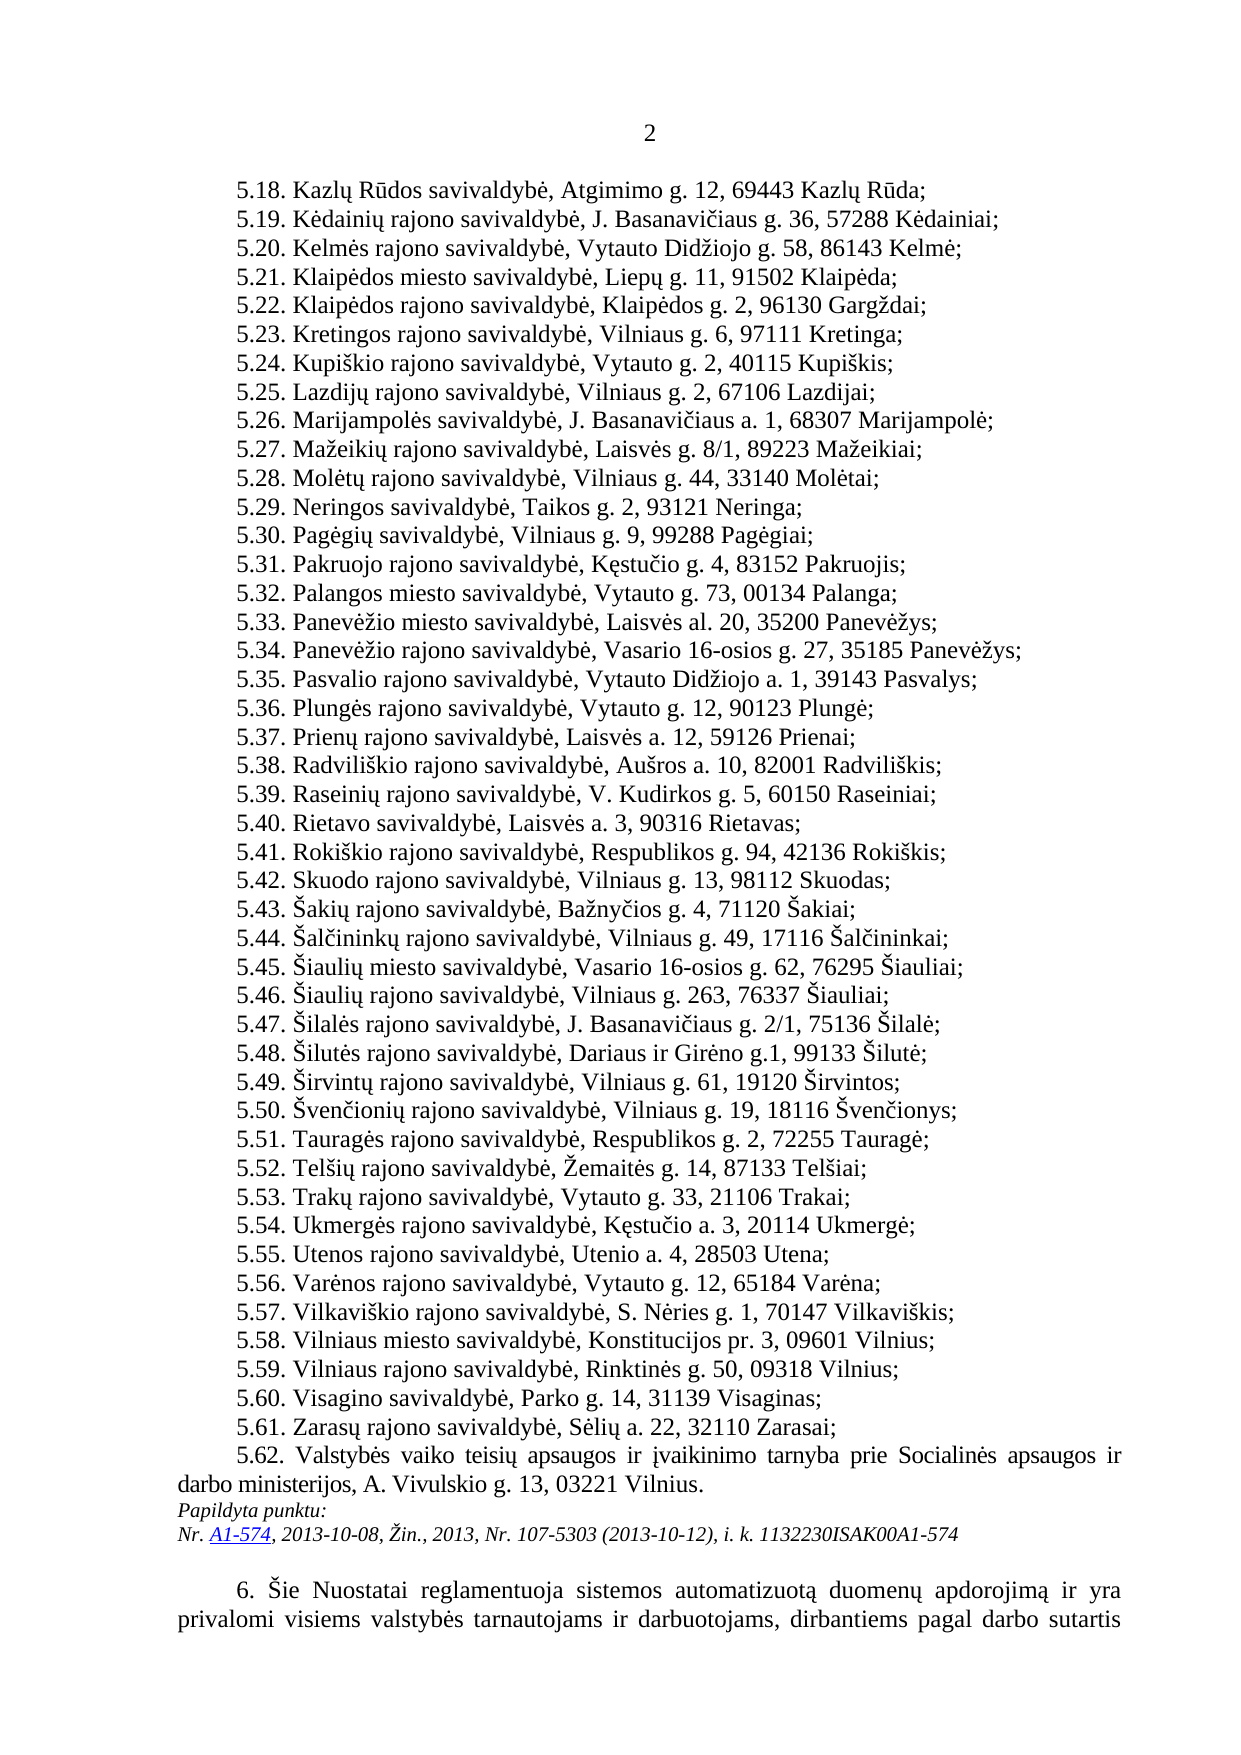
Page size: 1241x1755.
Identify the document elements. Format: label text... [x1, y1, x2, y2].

text 5.47. Šilalės rajono savivaldybė, J. Basanavičiaus g. 2/1, 75136 Šilalė; [177, 1009, 1122, 1038]
text 5.23. Kretingos rajono savivaldybė, Vilniaus g. 6, 97111 Kretinga; [177, 319, 1122, 348]
text 5.29. Neringos savivaldybė, Taikos g. 2, 93121 Neringa; [177, 492, 1122, 521]
text 5.26. Marijampolės savivaldybė, J. Basanavičiaus a. 1, 68307 Marijampolė; [177, 406, 1122, 434]
text 5.33. Panevėžio miesto savivaldybė, Laisvės al. 20, 35200 Panevėžys; [177, 607, 1122, 636]
text 5.35. Pasvalio rajono savivaldybė, Vytauto Didžiojo a. 1, 39143 Pasvalys; [177, 664, 1122, 693]
text 5.50. Švenčionių rajono savivaldybė, Vilniaus g. 19, 18116 Švenčionys; [177, 1096, 1122, 1124]
text 5.45. Šiaulių miesto savivaldybė, Vasario 16-osios g. 62, 76295 Šiauliai; [177, 952, 1122, 981]
text 5.31. Pakruojo rajono savivaldybė, Kęstučio g. 4, 83152 Pakruojis; [177, 549, 1122, 578]
text 5.49. Širvintų rajono savivaldybė, Vilniaus g. 61, 19120 Širvintos; [177, 1067, 1122, 1096]
text 6. Šie Nuostatai reglamentuoja sistemos automatizuotą duomenų apdorojimą ir yra privalomi visiems valstybės tarnautojams ir darbuotojams, dirbantiems pagal darbo sutartis [177, 1575, 1122, 1632]
text 5.48. Šilutės rajono savivaldybė, Dariaus ir Girėno g.1, 99133 Šilutė; [177, 1038, 1122, 1067]
text 5.28. Molėtų rajono savivaldybė, Vilniaus g. 44, 33140 Molėtai; [177, 463, 1122, 492]
text 5.43. Šakių rajono savivaldybė, Bažnyčios g. 4, 71120 Šakiai; [177, 894, 1122, 923]
text 5.39. Raseinių rajono savivaldybė, V. Kudirkos g. 5, 60150 Raseiniai; [177, 779, 1122, 808]
text 5.30. Pagėgių savivaldybė, Vilniaus g. 9, 99288 Pagėgiai; [177, 521, 1122, 549]
text 5.56. Varėnos rajono savivaldybė, Vytauto g. 12, 65184 Varėna; [177, 1268, 1122, 1297]
text 5.59. Vilniaus rajono savivaldybė, Rinktinės g. 50, 09318 Vilnius; [177, 1354, 1122, 1383]
text 5.20. Kelmės rajono savivaldybė, Vytauto Didžiojo g. 58, 86143 Kelmė; [177, 233, 1122, 262]
text 5.37. Prienų rajono savivaldybė, Laisvės a. 12, 59126 Prienai; [177, 722, 1122, 751]
text 5.51. Tauragės rajono savivaldybė, Respublikos g. 2, 72255 Tauragė; [177, 1124, 1122, 1153]
text 5.40. Rietavo savivaldybė, Laisvės a. 3, 90316 Rietavas; [177, 808, 1122, 837]
text 5.22. Klaipėdos rajono savivaldybė, Klaipėdos g. 2, 96130 Gargždai; [177, 291, 1122, 319]
text 5.53. Trakų rajono savivaldybė, Vytauto g. 33, 21106 Trakai; [177, 1182, 1122, 1211]
text Papildyta punktu: [177, 1498, 1122, 1522]
text 5.38. Radviliškio rajono savivaldybė, Aušros a. 10, 82001 Radviliškis; [177, 751, 1122, 779]
text 5.57. Vilkaviškio rajono savivaldybė, S. Nėries g. 1, 70147 Vilkaviškis; [177, 1297, 1122, 1326]
text 5.62. Valstybės vaiko teisių apsaugos ir įvaikinimo tarnyba prie Socialinės apsaugos ir darbo ministerijos, A. Vivulskio g. 13, 03221 Vilnius. [177, 1441, 1122, 1498]
text 5.24. Kupiškio rajono savivaldybė, Vytauto g. 2, 40115 Kupiškis; [177, 348, 1122, 377]
text 5.54. Ukmergės rajono savivaldybė, Kęstučio a. 3, 20114 Ukmergė; [177, 1211, 1122, 1239]
text 5.19. Kėdainių rajono savivaldybė, J. Basanavičiaus g. 36, 57288 Kėdainiai; [177, 204, 1122, 233]
text 5.46. Šiaulių rajono savivaldybė, Vilniaus g. 263, 76337 Šiauliai; [177, 981, 1122, 1009]
text 5.36. Plungės rajono savivaldybė, Vytauto g. 12, 90123 Plungė; [177, 693, 1122, 722]
text 5.61. Zarasų rajono savivaldybė, Sėlių a. 22, 32110 Zarasai; [177, 1412, 1122, 1441]
text 5.55. Utenos rajono savivaldybė, Utenio a. 4, 28503 Utena; [177, 1239, 1122, 1268]
text 5.42. Skuodo rajono savivaldybė, Vilniaus g. 13, 98112 Skuodas; [177, 866, 1122, 894]
text 5.52. Telšių rajono savivaldybė, Žemaitės g. 14, 87133 Telšiai; [177, 1153, 1122, 1182]
text 5.21. Klaipėdos miesto savivaldybė, Liepų g. 11, 91502 Klaipėda; [177, 262, 1122, 291]
text 5.27. Mažeikių rajono savivaldybė, Laisvės g. 8/1, 89223 Mažeikiai; [177, 434, 1122, 463]
text 5.25. Lazdijų rajono savivaldybė, Vilniaus g. 2, 67106 Lazdijai; [177, 377, 1122, 406]
text 5.41. Rokiškio rajono savivaldybė, Respublikos g. 94, 42136 Rokiškis; [177, 837, 1122, 866]
text Nr. A1-574, 2013-10-08, Žin., 2013, Nr. 107-5303 (2013-10-12), i. k. 1132230ISAK00A1-574 [177, 1522, 1122, 1546]
text 5.44. Šalčininkų rajono savivaldybė, Vilniaus g. 49, 17116 Šalčininkai; [177, 923, 1122, 952]
text 5.32. Palangos miesto savivaldybė, Vytauto g. 73, 00134 Palanga; [177, 578, 1122, 607]
text 5.34. Panevėžio rajono savivaldybė, Vasario 16-osios g. 27, 35185 Panevėžys; [177, 636, 1122, 664]
text 5.18. Kazlų Rūdos savivaldybė, Atgimimo g. 12, 69443 Kazlų Rūda; [177, 176, 1122, 204]
text 5.60. Visagino savivaldybė, Parko g. 14, 31139 Visaginas; [177, 1383, 1122, 1412]
text 5.58. Vilniaus miesto savivaldybė, Konstitucijos pr. 3, 09601 Vilnius; [177, 1326, 1122, 1354]
